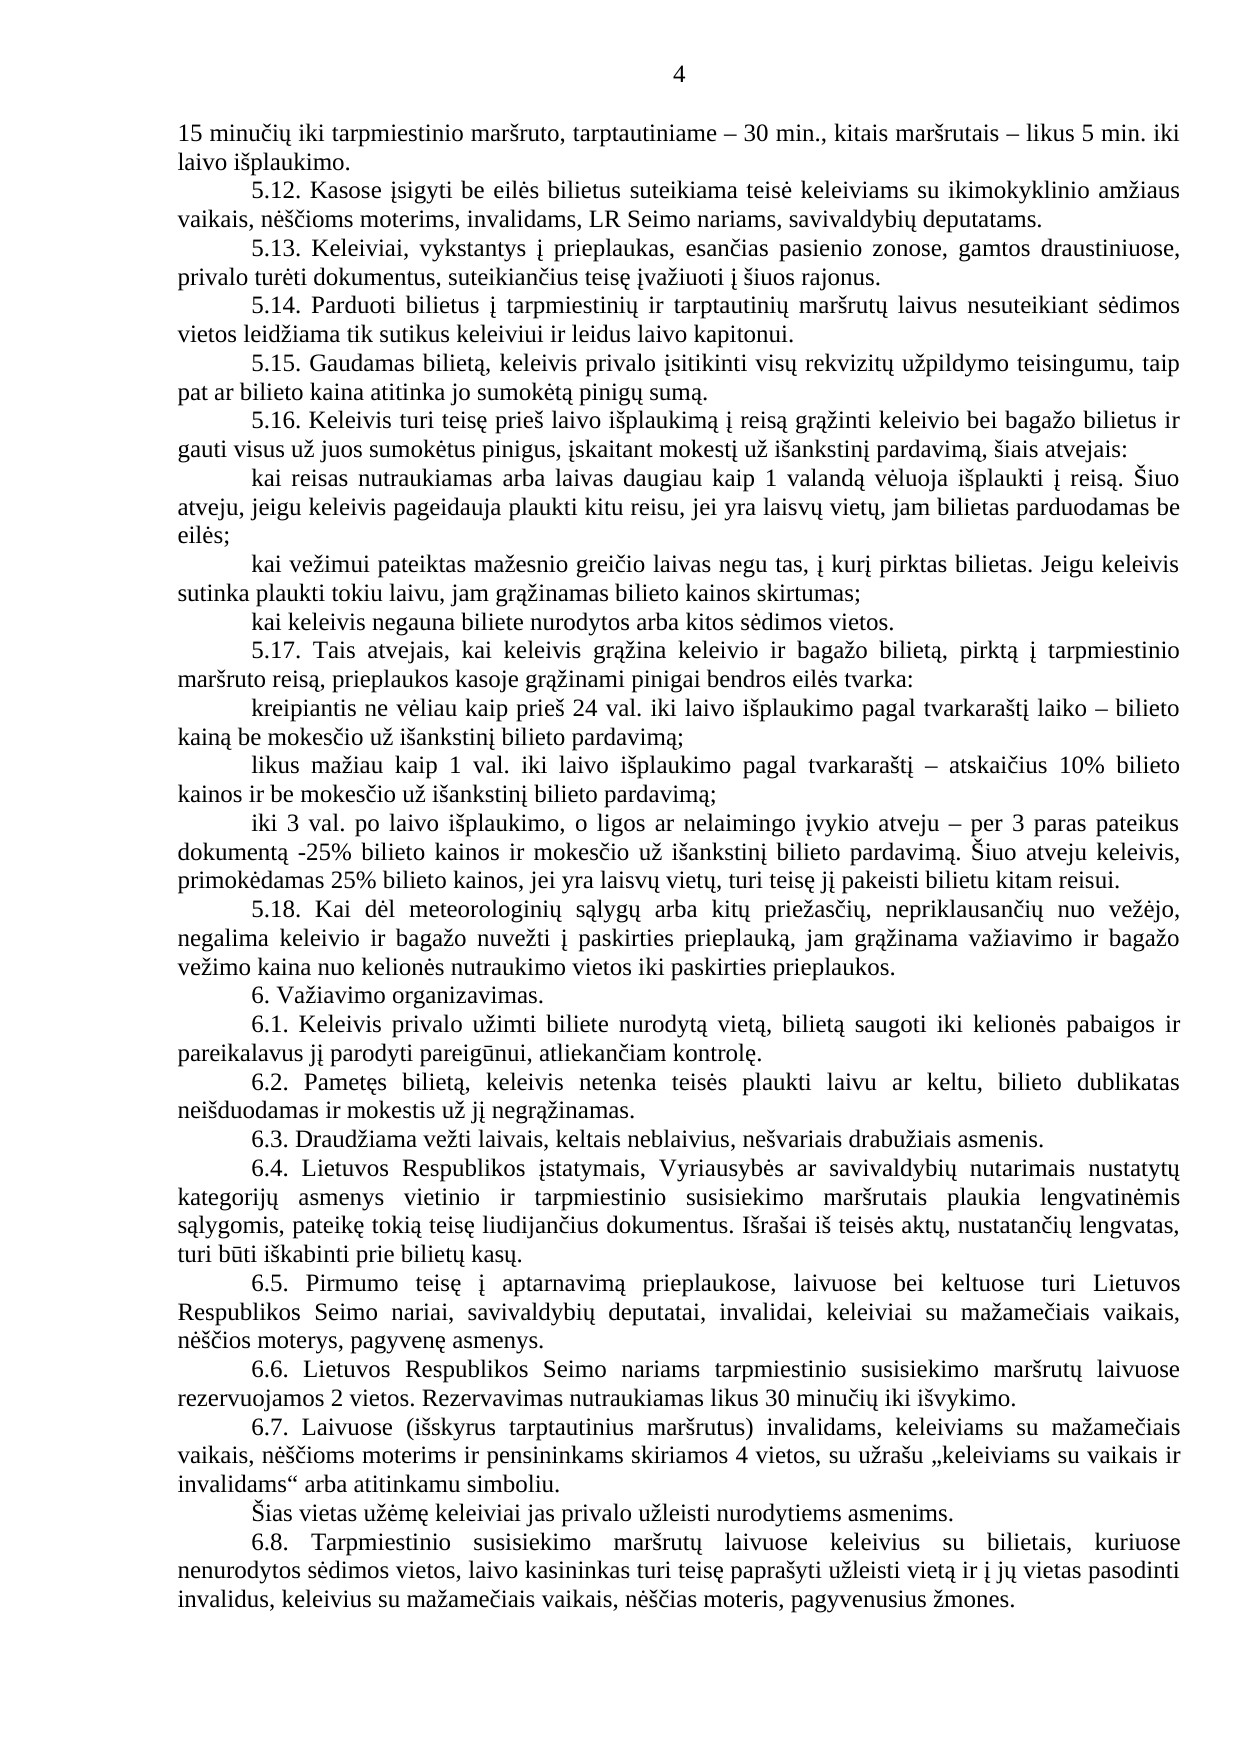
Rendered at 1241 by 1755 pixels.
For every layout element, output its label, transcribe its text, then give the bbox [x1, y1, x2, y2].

text iki 3 val. po laivo išplaukimo, o ligos ar nelaimingo įvykio atveju – per 3 paras pateikus dokumentą -25% bilieto kainos ir mokesčio už išankstinį bilieto pardavimą. Šiuo atveju keleivis, primokėdamas 25% bilieto kainos, jei yra laisvų vietų, turi teisę jį pakeisti bilietu kitam reisui. [177, 808, 1181, 894]
text 5.13. Keleiviai, vykstantys į prieplaukas, esančias pasienio zonose, gamtos draustiniuose, privalo turėti dokumentus, suteikiančius teisę įvažiuoti į šiuos rajonus. [177, 233, 1181, 291]
text 6.4. Lietuvos Respublikos įstatymais, Vyriausybės ar savivaldybių nutarimais nustatytų kategorijų asmenys vietinio ir tarpmiestinio susisiekimo maršrutais plaukia lengvatinėmis sąlygomis, pateikę tokią teisę liudijančius dokumentus. Išrašai iš teisės aktų, nustatančių lengvatas, turi būti iškabinti prie bilietų kasų. [177, 1153, 1181, 1268]
text 6.6. Lietuvos Respublikos Seimo nariams tarpmiestinio susisiekimo maršrutų laivuose rezervuojamos 2 vietos. Rezervavimas nutraukiamas likus 30 minučių iki išvykimo. [177, 1354, 1181, 1412]
text kai reisas nutraukiamas arba laivas daugiau kaip 1 valandą vėluoja išplaukti į reisą. Šiuo atveju, jeigu keleivis pageidauja plaukti kitu reisu, jei yra laisvų vietų, jam bilietas parduodamas be eilės; [177, 463, 1181, 549]
text 5.12. Kasose įsigyti be eilės bilietus suteikiama teisė keleiviams su ikimokyklinio amžiaus vaikais, nėščioms moterims, invalidams, LR Seimo nariams, savivaldybių deputatams. [177, 176, 1181, 233]
text likus mažiau kaip 1 val. iki laivo išplaukimo pagal tvarkaraštį – atskaičius 10% bilieto kainos ir be mokesčio už išankstinį bilieto pardavimą; [177, 751, 1181, 808]
text 6.1. Keleivis privalo užimti biliete nurodytą vietą, bilietą saugoti iki kelionės pabaigos ir pareikalavus jį parodyti pareigūnui, atliekančiam kontrolę. [177, 1009, 1181, 1067]
text kai vežimui pateiktas mažesnio greičio laivas negu tas, į kurį pirktas bilietas. Jeigu keleivis sutinka plaukti tokiu laivu, jam grąžinamas bilieto kainos skirtumas; [177, 549, 1181, 607]
text 15 minučių iki tarpmiestinio maršruto, tarptautiniame – 30 min., kitais maršrutais – likus 5 min. iki laivo išplaukimo. [177, 118, 1181, 176]
text kreipiantis ne vėliau kaip prieš 24 val. iki laivo išplaukimo pagal tvarkaraštį laiko – bilieto kainą be mokesčio už išankstinį bilieto pardavimą; [177, 693, 1181, 751]
text 5.14. Parduoti bilietus į tarpmiestinių ir tarptautinių maršrutų laivus nesuteikiant sėdimos vietos leidžiama tik sutikus keleiviui ir leidus laivo kapitonui. [177, 291, 1181, 348]
text 5.18. Kai dėl meteorologinių sąlygų arba kitų priežasčių, nepriklausančių nuo vežėjo, negalima keleivio ir bagažo nuvežti į paskirties prieplauką, jam grąžinama važiavimo ir bagažo vežimo kaina nuo kelionės nutraukimo vietos iki paskirties prieplaukos. [177, 894, 1181, 981]
text 5.15. Gaudamas bilietą, keleivis privalo įsitikinti visų rekvizitų užpildymo teisingumu, taip pat ar bilieto kaina atitinka jo sumokėtą pinigų sumą. [177, 348, 1181, 406]
text kai keleivis negauna biliete nurodytos arba kitos sėdimos vietos. [177, 607, 1181, 636]
text 6. Važiavimo organizavimas. [177, 981, 1181, 1009]
text Šias vietas užėmę keleiviai jas privalo užleisti nurodytiems asmenims. [177, 1498, 1181, 1527]
text 6.3. Draudžiama vežti laivais, keltais neblaivius, nešvariais drabužiais asmenis. [177, 1124, 1181, 1153]
text 6.2. Pametęs bilietą, keleivis netenka teisės plaukti laivu ar keltu, bilieto dublikatas neišduodamas ir mokestis už jį negrąžinamas. [177, 1067, 1181, 1124]
text 5.16. Keleivis turi teisę prieš laivo išplaukimą į reisą grąžinti keleivio bei bagažo bilietus ir gauti visus už juos sumokėtus pinigus, įskaitant mokestį už išankstinį pardavimą, šiais atvejais: [177, 406, 1181, 463]
text 6.8. Tarpmiestinio susisiekimo maršrutų laivuose keleivius su bilietais, kuriuose nenurodytos sėdimos vietos, laivo kasininkas turi teisę paprašyti užleisti vietą ir į jų vietas pasodinti invalidus, keleivius su mažamečiais vaikais, nėščias moteris, pagyvenusius žmones. [177, 1527, 1181, 1613]
text 6.7. Laivuose (išskyrus tarptautinius maršrutus) invalidams, keleiviams su mažamečiais vaikais, nėščioms moterims ir pensininkams skiriamos 4 vietos, su užrašu „keleiviams su vaikais ir invalidams“ arba atitinkamu simboliu. [177, 1412, 1181, 1498]
text 5.17. Tais atvejais, kai keleivis grąžina keleivio ir bagažo bilietą, pirktą į tarpmiestinio maršruto reisą, prieplaukos kasoje grąžinami pinigai bendros eilės tvarka: [177, 636, 1181, 693]
text 6.5. Pirmumo teisę į aptarnavimą prieplaukose, laivuose bei keltuose turi Lietuvos Respublikos Seimo nariai, savivaldybių deputatai, invalidai, keleiviai su mažamečiais vaikais, nėščios moterys, pagyvenę asmenys. [177, 1268, 1181, 1354]
